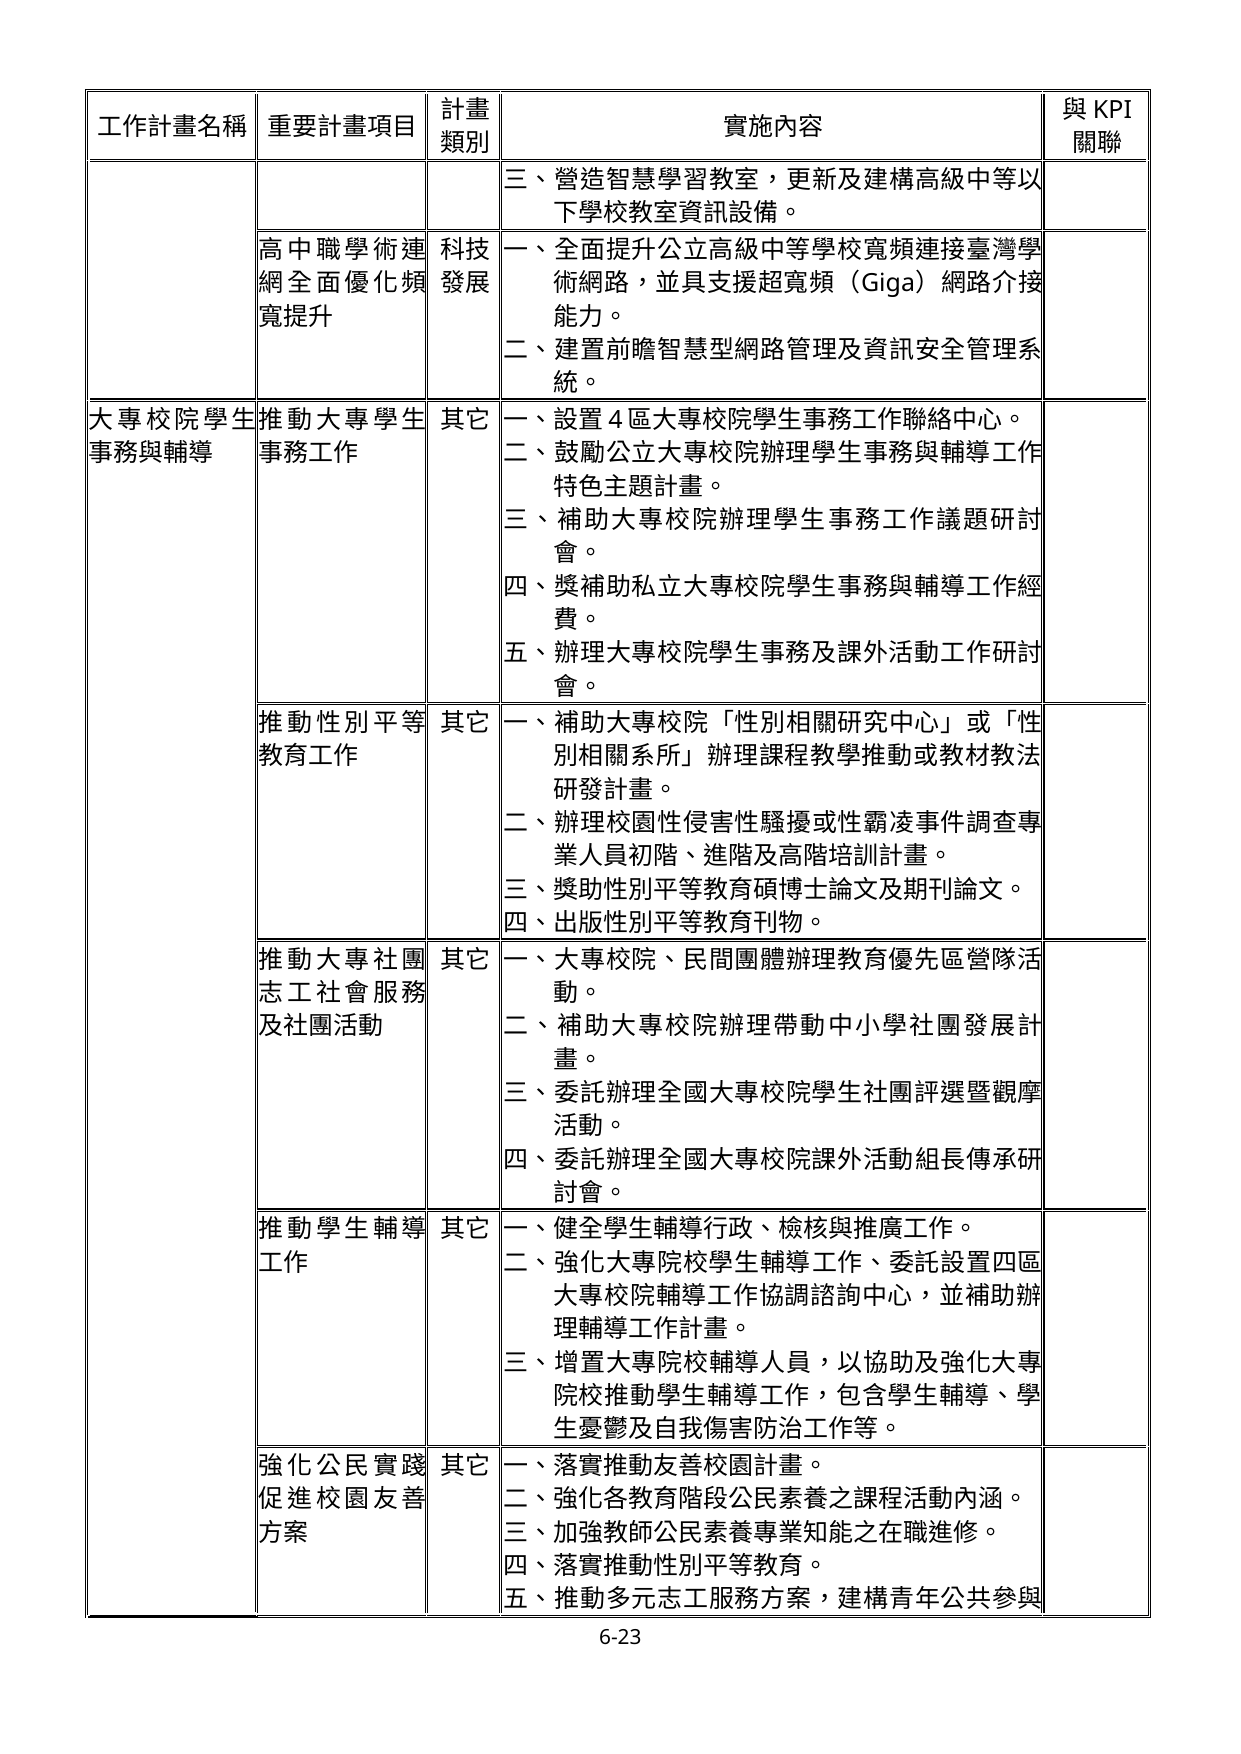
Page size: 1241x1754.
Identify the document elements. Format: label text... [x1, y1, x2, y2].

table_header 實施內容 [501, 90, 1043, 158]
table_cell [1045, 938, 1148, 1208]
table_header 重要計畫項目 [256, 92, 427, 158]
table_header 工作計畫名稱 [88, 92, 256, 158]
table_cell [1045, 398, 1148, 702]
table_cell 其它 [428, 1212, 499, 1444]
table_cell 推動性別平等教育工作 [258, 705, 425, 938]
table_cell 推動大專社團志工社會服務及社團活動 [258, 942, 425, 1208]
table_cell [1045, 159, 1148, 228]
table_cell 高中職學術連網全面優化頻寬提升 [258, 232, 425, 398]
table_cell 一、落實推動友善校園計畫。 二、強化各教育階段公民素養之課程活動內涵。 三、加強教師公民素養專業知能之在職進修。 四、落實推動性別平等教育。 五、推動多元志工服務方案，建構青年公共參與 [501, 1445, 1043, 1614]
table_cell [1043, 1445, 1148, 1614]
table_cell 其它 [427, 1448, 501, 1614]
table_cell [258, 162, 425, 228]
table_cell 其它 [428, 942, 499, 1208]
table_cell [1043, 702, 1149, 938]
table_cell 一、設置4區大專校院學生事務工作聯絡中心。 二、鼓勵公立大專校院辦理學生事務與輔導工作特色主題計畫。 三、補助大專校院辦理學生事務工作議題研討會。 四、獎補助私立大專校院學生事務與輔導工作經費。 五、辦理大專校院學生事務及課外活動工作研討會。 [502, 402, 1041, 702]
table_cell 一、健全學生輔導行政、檢核與推廣工作。 二、強化大專院校學生輔導工作、委託設置四區大專校院輔導工作協調諮詢中心，並補助辦理輔導工作計畫。 三、增置大專院校輔導人員，以協助及強化大專院校推動學生輔導工作，包含學生輔導、學生憂鬱及自我傷害防治工作等。 [502, 1212, 1041, 1444]
table_cell 其它 [428, 402, 499, 702]
table_header 與KPI 關聯 [1043, 92, 1148, 158]
table_cell 推動大專學生事務工作 [258, 402, 425, 702]
table_cell [1045, 1208, 1148, 1444]
table_cell 大專校院學生事務與輔導 [88, 398, 256, 1614]
table_cell [428, 162, 499, 228]
table_cell 科技發展 [428, 232, 499, 398]
table_cell [1045, 229, 1148, 398]
table_cell 強化公民實踐促進校園友善方案 [256, 1448, 427, 1614]
table_cell 一、全面提升公立高級中等學校寬頻連接臺灣學術網路，並具支援超寬頻（Giga）網路介接能力。 二、建置前瞻智慧型網路管理及資訊安全管理系統。 [502, 232, 1041, 398]
table_cell 其它 [428, 705, 499, 938]
table_cell 推動學生輔導工作 [258, 1212, 425, 1444]
table_cell 一、補助大專校院「性別相關研究中心」或「性別相關系所」辦理課程教學推動或教材教法研發計畫。 二、辦理校園性侵害性騷擾或性霸凌事件調查專業人員初階、進階及高階培訓計畫。 三、獎助性別平等教育碩博士論文及期刊論文。 四、出版性別平等教育刊物。 [502, 705, 1041, 938]
table_cell [88, 159, 255, 398]
table_cell 三、營造智慧學習教室，更新及建構高級中等以下學校教室資訊設備。 [502, 162, 1041, 228]
table_header 計畫類別 [427, 92, 501, 158]
table_cell 一、大專校院、民間團體辦理教育優先區營隊活動。 二、補助大專校院辦理帶動中小學社團發展計畫。 三、委託辦理全國大專校院學生社團評選暨觀摩活動。 四、委託辦理全國大專校院課外活動組長傳承研討會。 [502, 942, 1041, 1208]
